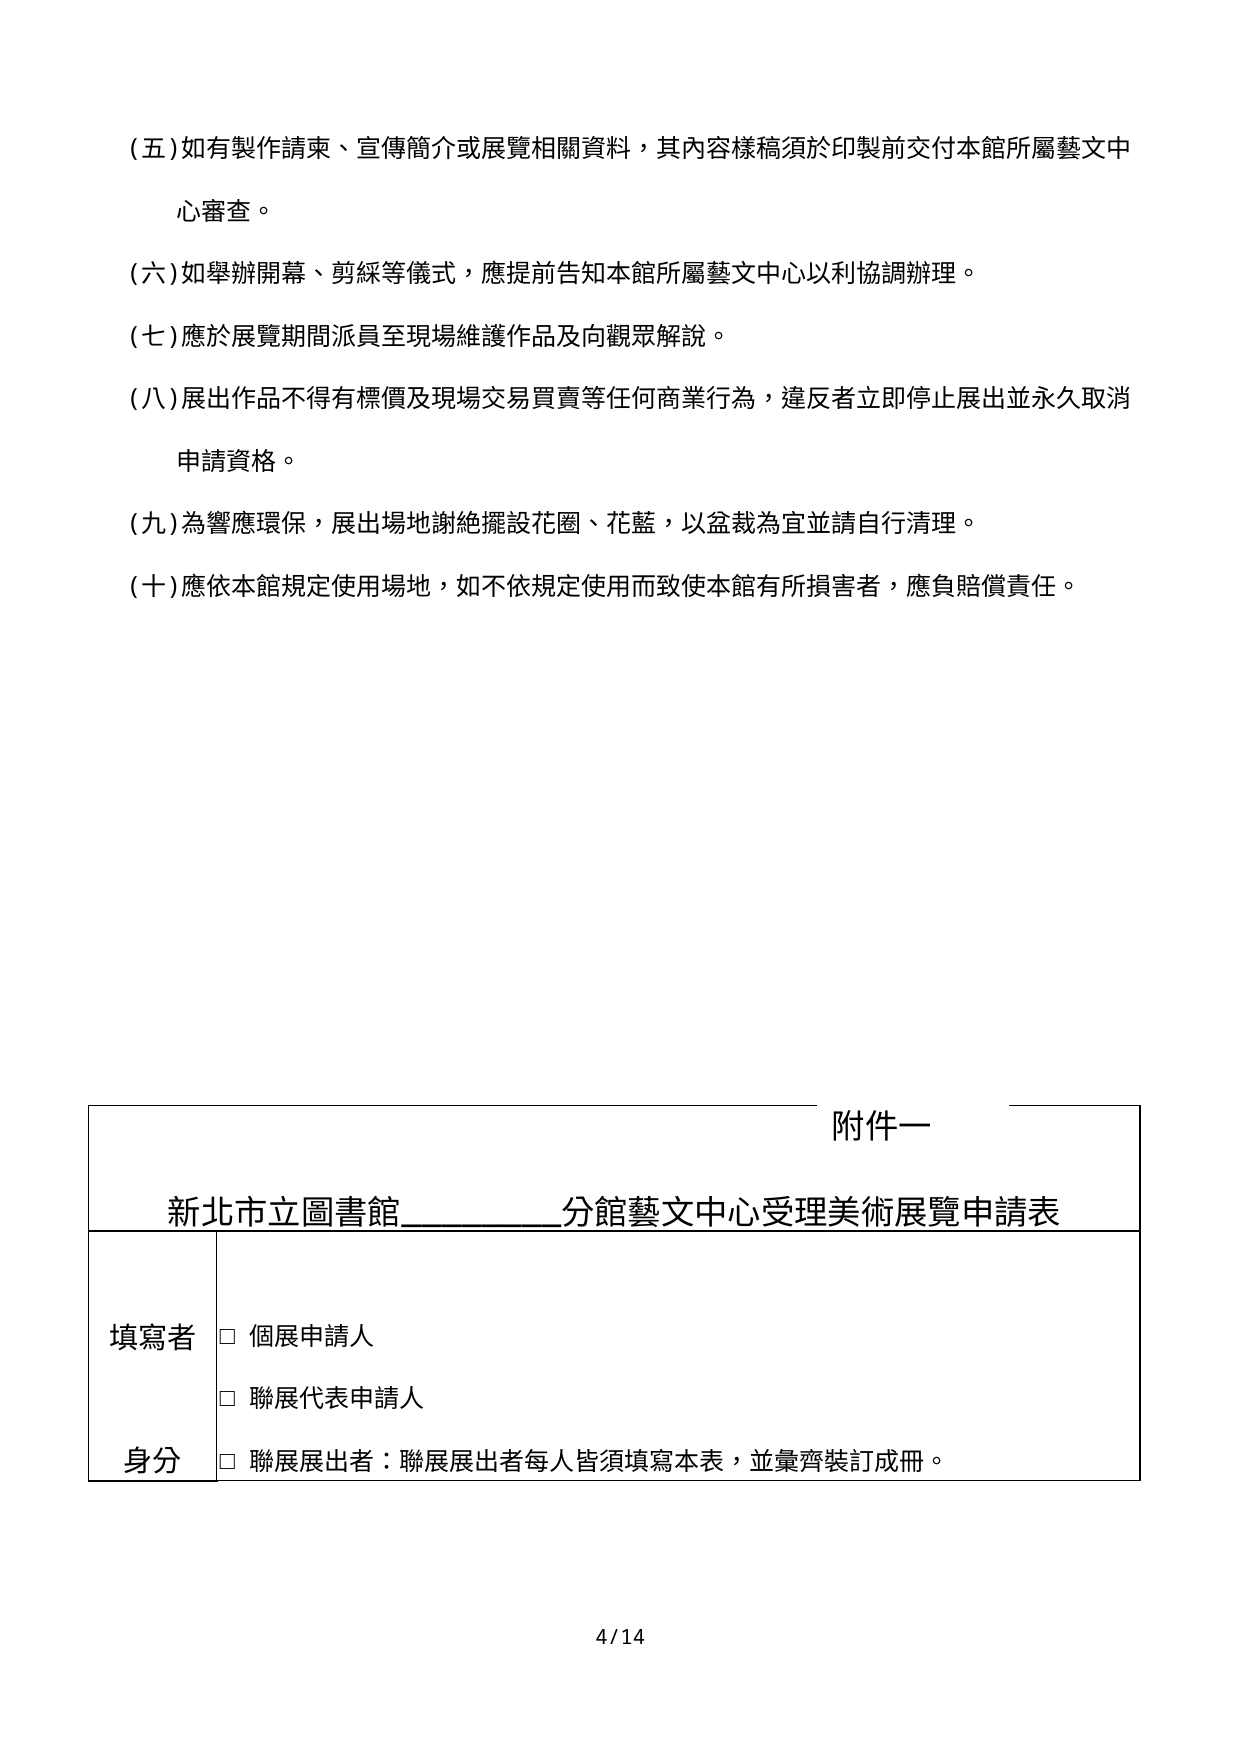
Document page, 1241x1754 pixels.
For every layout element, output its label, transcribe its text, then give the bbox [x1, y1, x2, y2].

table_header 新北市立圖書館________分館藝文中心受理美術展覽申請表 [89, 1092, 1139, 1230]
text (五)如有製作請柬、宣傳簡介或展覽相關資料，其內容樣稿須於印製前交付本館所屬藝文中心審查。 [126, 105, 1152, 230]
table_cell 填寫者 身分 [89, 1232, 216, 1480]
text (九)為響應環保，展出場地謝絶擺設花圈、花藍，以盆裁為宜並請自行清理。 [126, 480, 1152, 543]
text (十)應依本館規定使用場地，如不依規定使用而致使本館有所損害者，應負賠償責任。 [126, 543, 1152, 605]
table_cell □ 個展申請人 □ 聯展代表申請人 □ 聯展展出者：聯展展出者每人皆須填寫本表，並彙齊裝訂成冊。 [217, 1232, 1139, 1480]
text (八)展出作品不得有標價及現場交易買賣等任何商業行為，違反者立即停止展出並永久取消申請資格。 [126, 355, 1152, 480]
text (六)如舉辦開幕、剪綵等儀式，應提前告知本館所屬藝文中心以利協調辦理。 [126, 230, 1152, 293]
text (七)應於展覽期間派員至現場維護作品及向觀眾解說。 [126, 293, 1152, 355]
